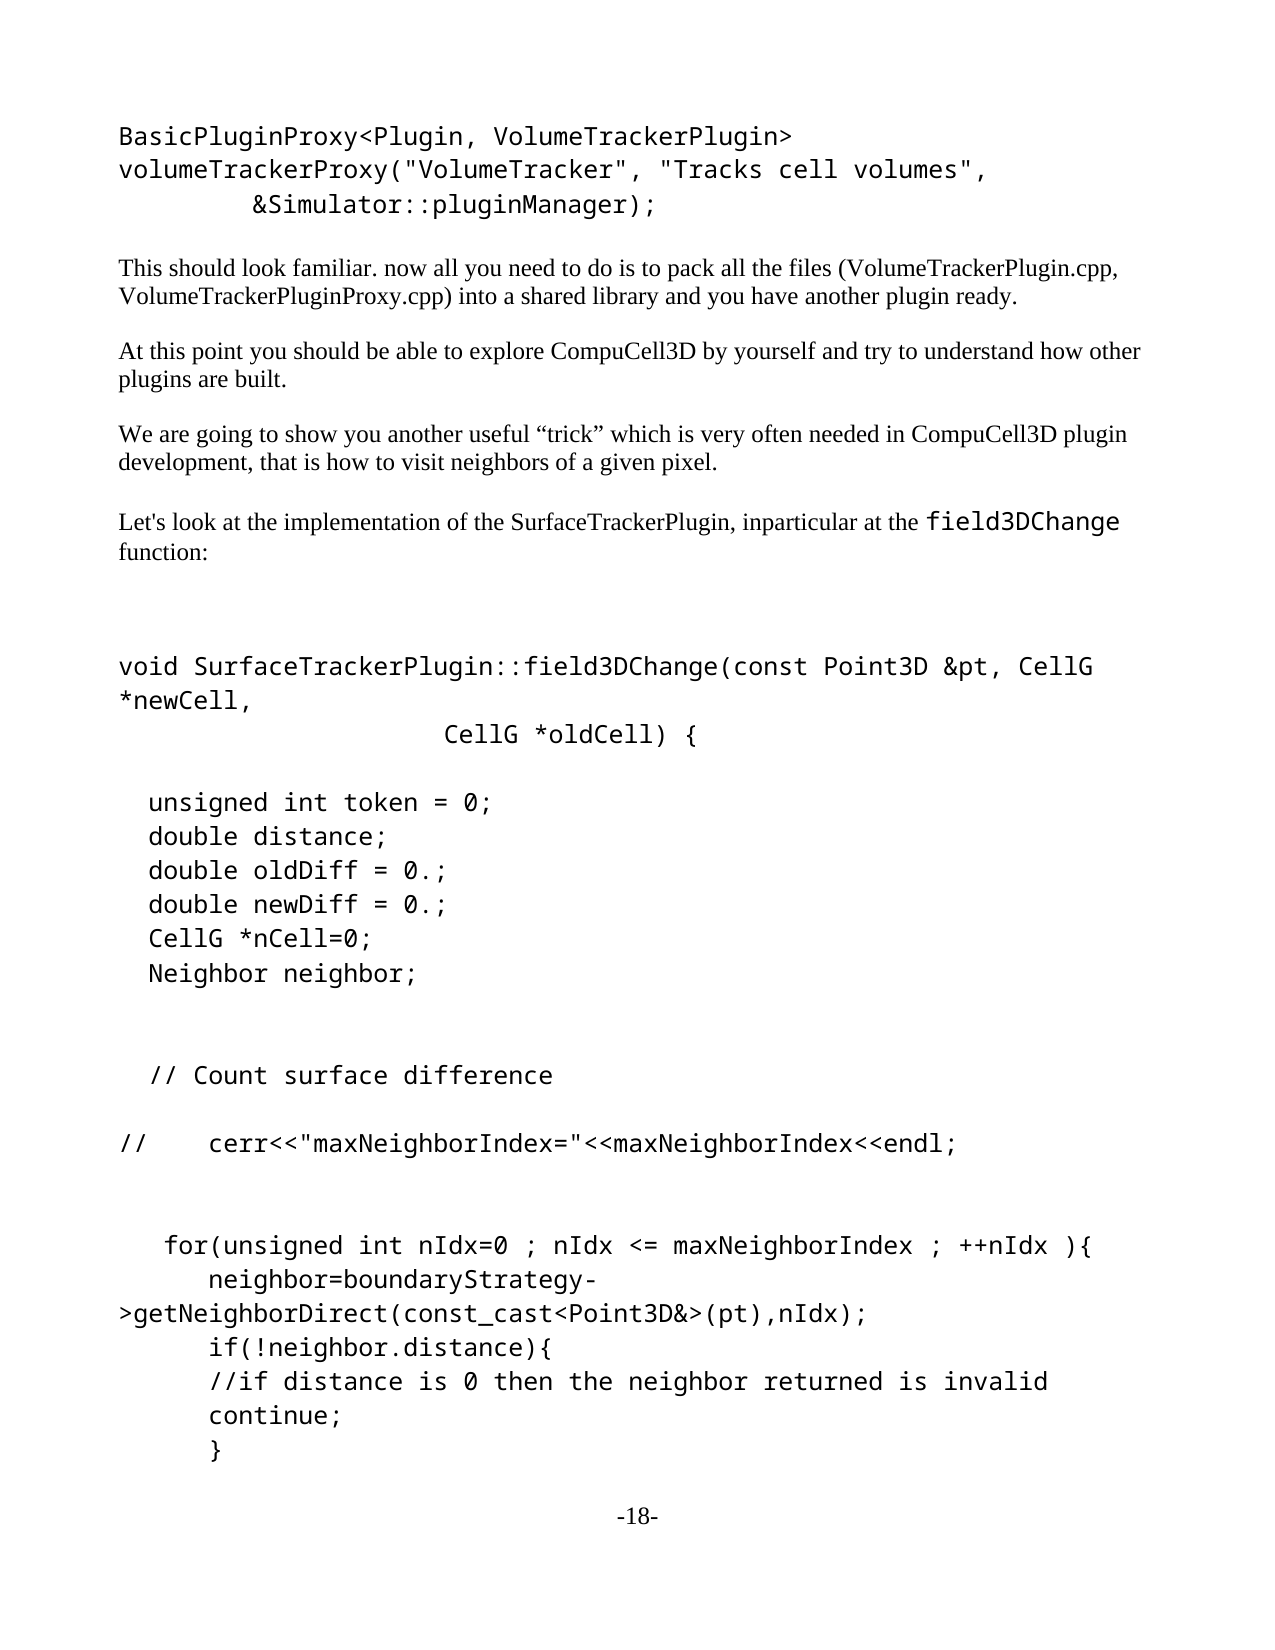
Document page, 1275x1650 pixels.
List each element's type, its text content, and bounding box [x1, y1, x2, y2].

text Neighbor neighbor; [118, 955, 1157, 989]
text } [118, 1432, 1157, 1466]
text Let's look at the implementation of the SurfaceTrackerPlugin, inparticular at the field3DChange function: [118, 504, 1157, 566]
text // cerr<<"maxNeighborIndex="<<maxNeighborIndex<<endl; [118, 1126, 1157, 1159]
text CellG *nCell=0; [118, 921, 1157, 955]
text for(unsigned int nIdx=0 ; nIdx <= maxNeighborIndex ; ++nIdx ){ [118, 1228, 1157, 1262]
text void SurfaceTrackerPlugin::field3DChange(const Point3D &pt, CellG *newCell, [118, 649, 1157, 717]
text BasicPluginProxy<Plugin, VolumeTrackerPlugin> [118, 118, 1157, 152]
text double newDiff = 0.; [118, 887, 1157, 921]
text double oldDiff = 0.; [118, 853, 1157, 887]
text // Count surface difference [118, 1057, 1157, 1091]
text double distance; [118, 819, 1157, 853]
text if(!neighbor.distance){ [118, 1330, 1157, 1364]
text continue; [118, 1398, 1157, 1432]
text We are going to show you another useful “trick” which is very often needed in CompuCell3D plugin development, that is how to visit neighbors of a given pixel. [118, 421, 1157, 476]
text CellG *oldCell) { [118, 717, 1157, 751]
text neighbor=boundaryStrategy->getNeighborDirect(const_cast<Point3D&>(pt),nIdx); [118, 1262, 1157, 1330]
text At this point you should be able to explore CompuCell3D by yourself and try to understand how other plugins are built. [118, 337, 1157, 393]
text volumeTrackerProxy("VolumeTracker", "Tracks cell volumes", [118, 152, 1157, 186]
text This should look familiar. now all you need to do is to pack all the files (VolumeTrackerPlugin.cpp, VolumeTrackerPluginProxy.cpp) into a shared library and you have another plugin ready. [118, 254, 1157, 310]
text unsigned int token = 0; [118, 785, 1157, 819]
text //if distance is 0 then the neighbor returned is invalid [118, 1364, 1157, 1398]
text &Simulator::pluginManager); [118, 186, 1157, 220]
